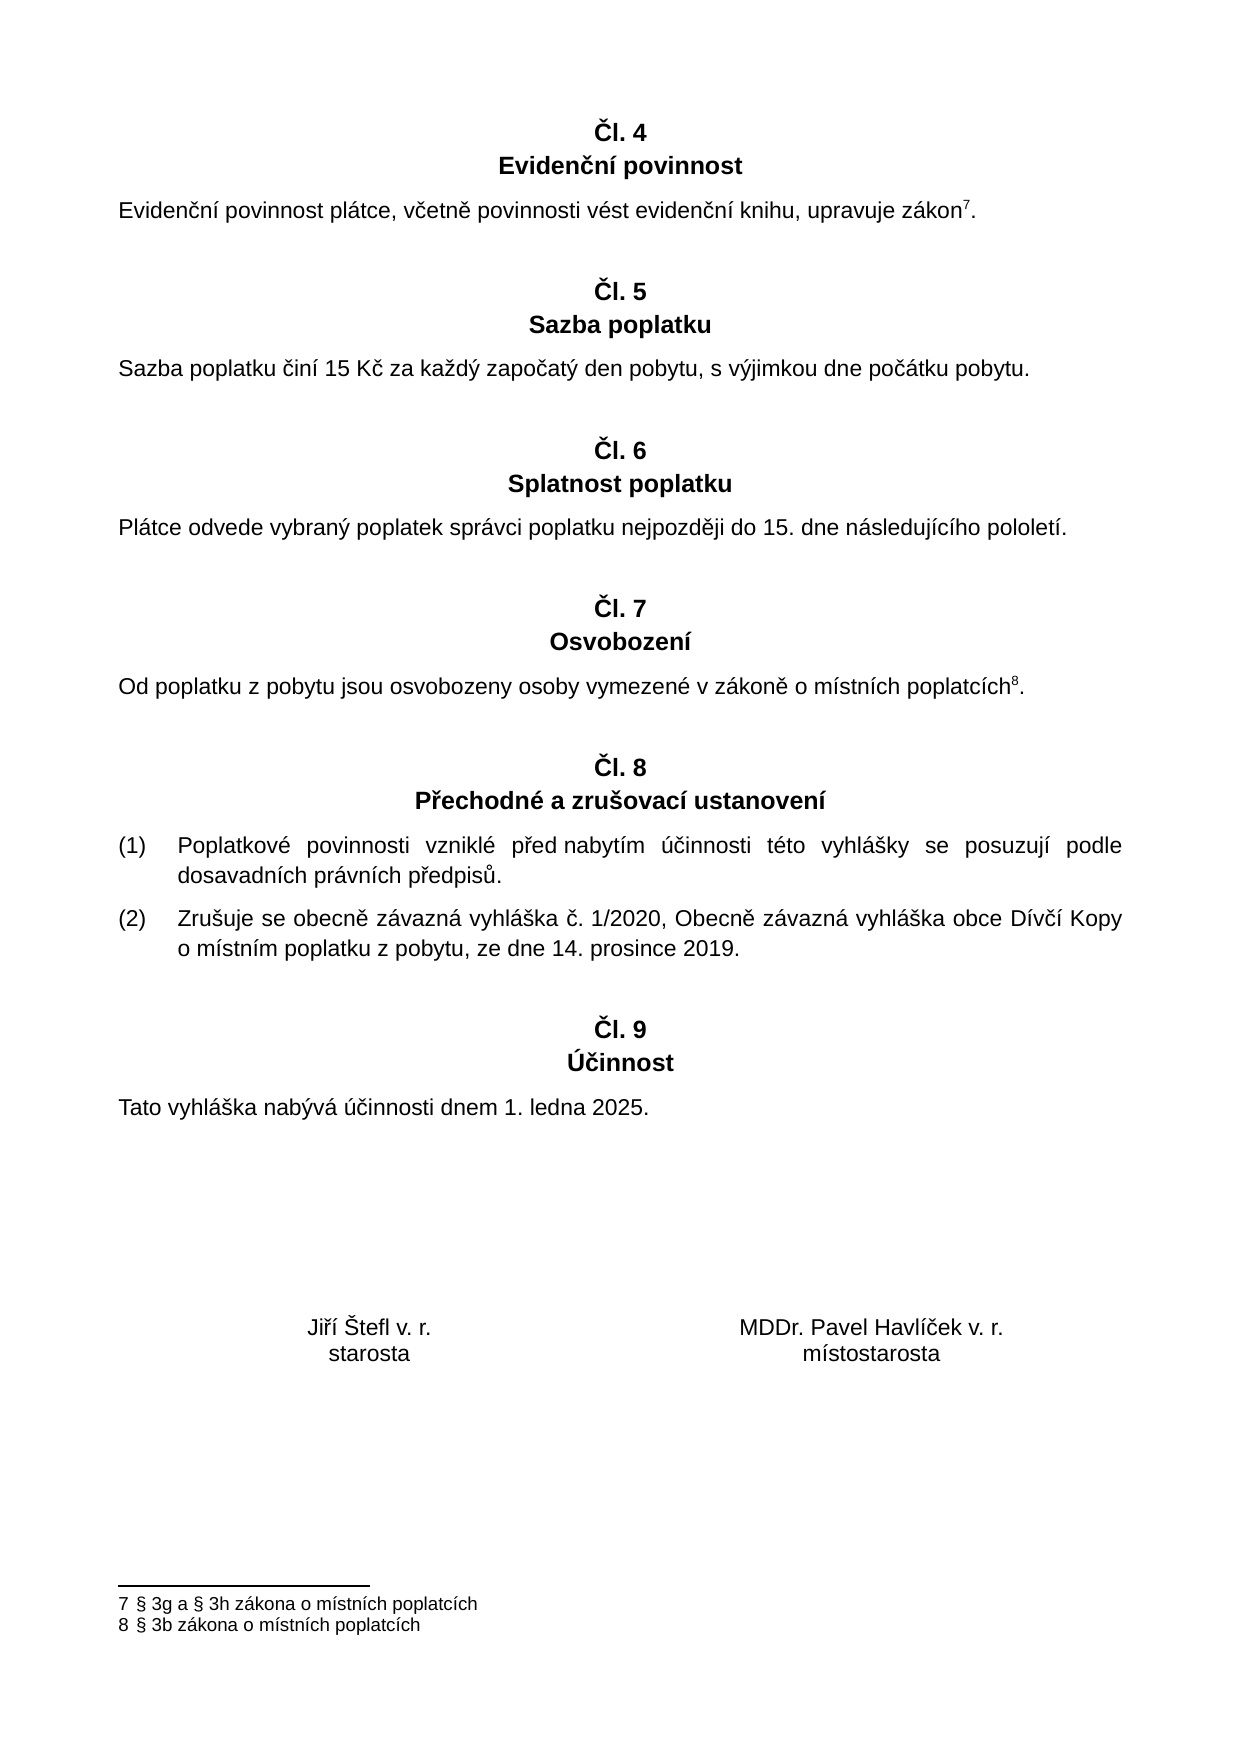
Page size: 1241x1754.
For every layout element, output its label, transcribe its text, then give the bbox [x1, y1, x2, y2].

subtitle Čl. 4 Evidenční povinnost [118, 118, 1122, 180]
subtitle Čl. 7 Osvobození [118, 594, 1122, 656]
list Poplatkové povinnosti vzniklé před nabytím účinnosti této vyhlášky se posuzují podle dosavadních právních předpisů. [118, 832, 1122, 888]
text Evidenční povinnost plátce, včetně povinnosti vést evidenční knihu, upravuje zákon. [118, 197, 1122, 223]
subtitle Čl. 9 Účinnost [118, 1015, 1122, 1077]
subtitle Čl. 8 Přechodné a zrušovací ustanovení [118, 753, 1122, 815]
text Plátce odvede vybraný poplatek správci poplatku nejpozději do 15. dne následujícího pololetí. [118, 514, 1122, 541]
table_header Jiří Štefl v. r. starosta [118, 1254, 620, 1372]
list Zrušuje se obecně závazná vyhláška č. 1/2020, Obecně závazná vyhláška obce Dívčí Kopy o místním poplatku z pobytu, ze dne 14. prosince 2019. [118, 904, 1122, 961]
subtitle Čl. 6 Splatnost poplatku [118, 436, 1122, 497]
table_cell [118, 1373, 620, 1491]
text § 3g a § 3h zákona o místních poplatcích [118, 1592, 1122, 1614]
text Od poplatku z pobytu jsou osvobozeny osoby vymezené v zákoně o místních poplatcích. [118, 673, 1122, 699]
text § 3b zákona o místních poplatcích [118, 1614, 1122, 1635]
text Sazba poplatku činí 15 Kč za každý započatý den pobytu, s výjimkou dne počátku pobytu. [118, 355, 1122, 382]
text Tato vyhláška nabývá účinnosti dnem 1. ledna 2025. [118, 1093, 1122, 1120]
table_header MDDr. Pavel Havlíček v. r. místostarosta [620, 1254, 1122, 1372]
table_cell [620, 1373, 1122, 1491]
subtitle Čl. 5 Sazba poplatku [118, 277, 1122, 339]
